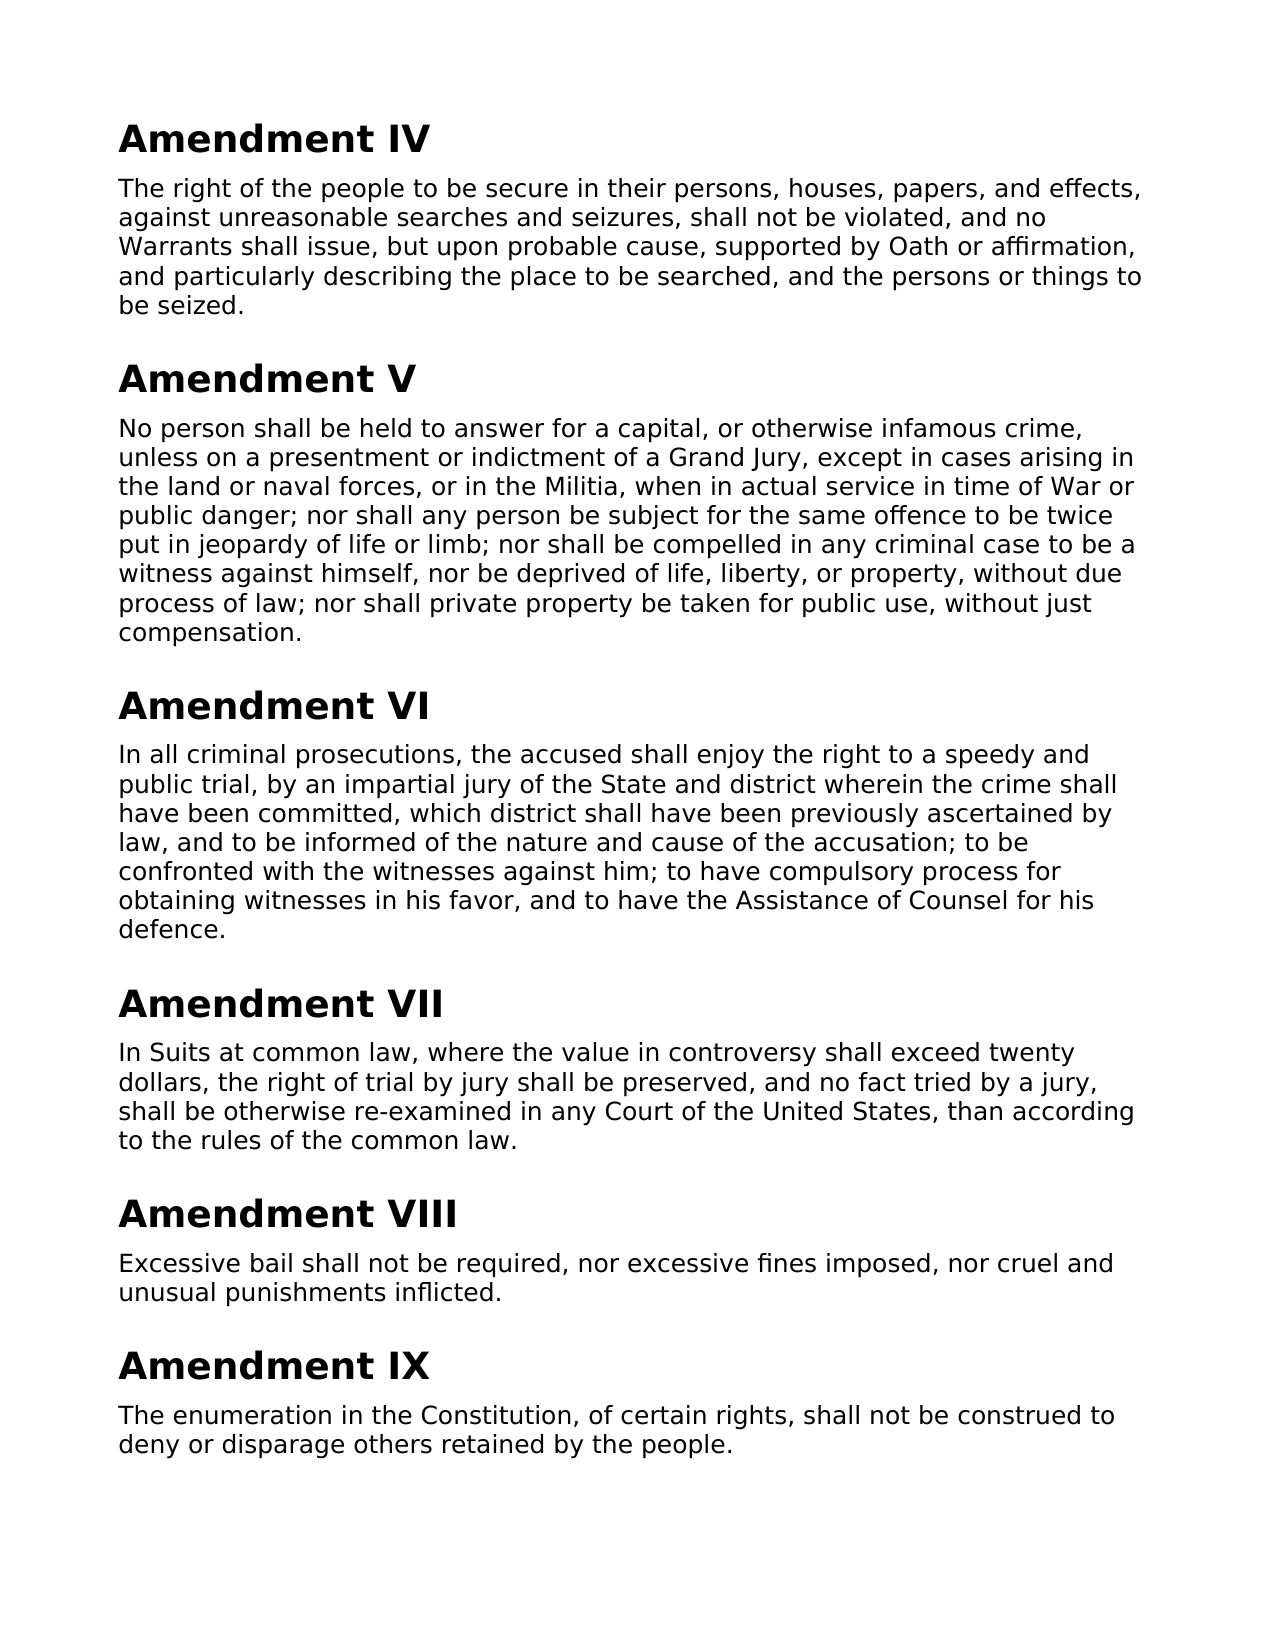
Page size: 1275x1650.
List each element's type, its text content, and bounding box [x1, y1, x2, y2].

text The enumeration in the Constitution, of certain rights, shall not be construed to deny or disparage others retained by the people. [118, 1401, 1157, 1459]
subtitle Amendment VI [118, 684, 1157, 728]
text The right of the people to be secure in their persons, houses, papers, and effects, against unreasonable searches and seizures, shall not be violated, and no Warrants shall issue, but upon probable cause, supported by Oath or affirmation, and particularly describing the place to be searched, and the persons or things to be seized. [118, 174, 1157, 320]
subtitle Amendment IV [118, 118, 1157, 162]
subtitle Amendment IX [118, 1345, 1157, 1388]
subtitle Amendment VII [118, 982, 1157, 1026]
text In all criminal prosecutions, the accused shall enjoy the right to a speedy and public trial, by an impartial jury of the State and district wherein the crime shall have been committed, which district shall have been previously ascertained by law, and to be informed of the nature and cause of the accusation; to be confronted with the witnesses against him; to have compulsory process for obtaining witnesses in his favor, and to have the Assistance of Counsel for his defence. [118, 741, 1157, 945]
subtitle Amendment VIII [118, 1193, 1157, 1236]
text In Suits at common law, where the value in controversy shall exceed twenty dollars, the right of trial by jury shall be preserved, and no fact tried by a jury, shall be otherwise re-examined in any Court of the United States, than according to the rules of the common law. [118, 1038, 1157, 1155]
text Excessive bail shall not be required, nor excessive fines imposed, nor cruel and unusual punishments inflicted. [118, 1249, 1157, 1307]
text No person shall be held to answer for a capital, or otherwise infamous crime, unless on a presentment or indictment of a Grand Jury, except in cases arising in the land or naval forces, or in the Militia, when in actual service in time of War or public danger; nor shall any person be subject for the same offence to be twice put in jeopardy of life or limb; nor shall be compelled in any criminal case to be a witness against himself, nor be deprived of life, liberty, or property, without due process of law; nor shall private property be taken for public use, without just compensation. [118, 414, 1157, 647]
subtitle Amendment V [118, 358, 1157, 401]
